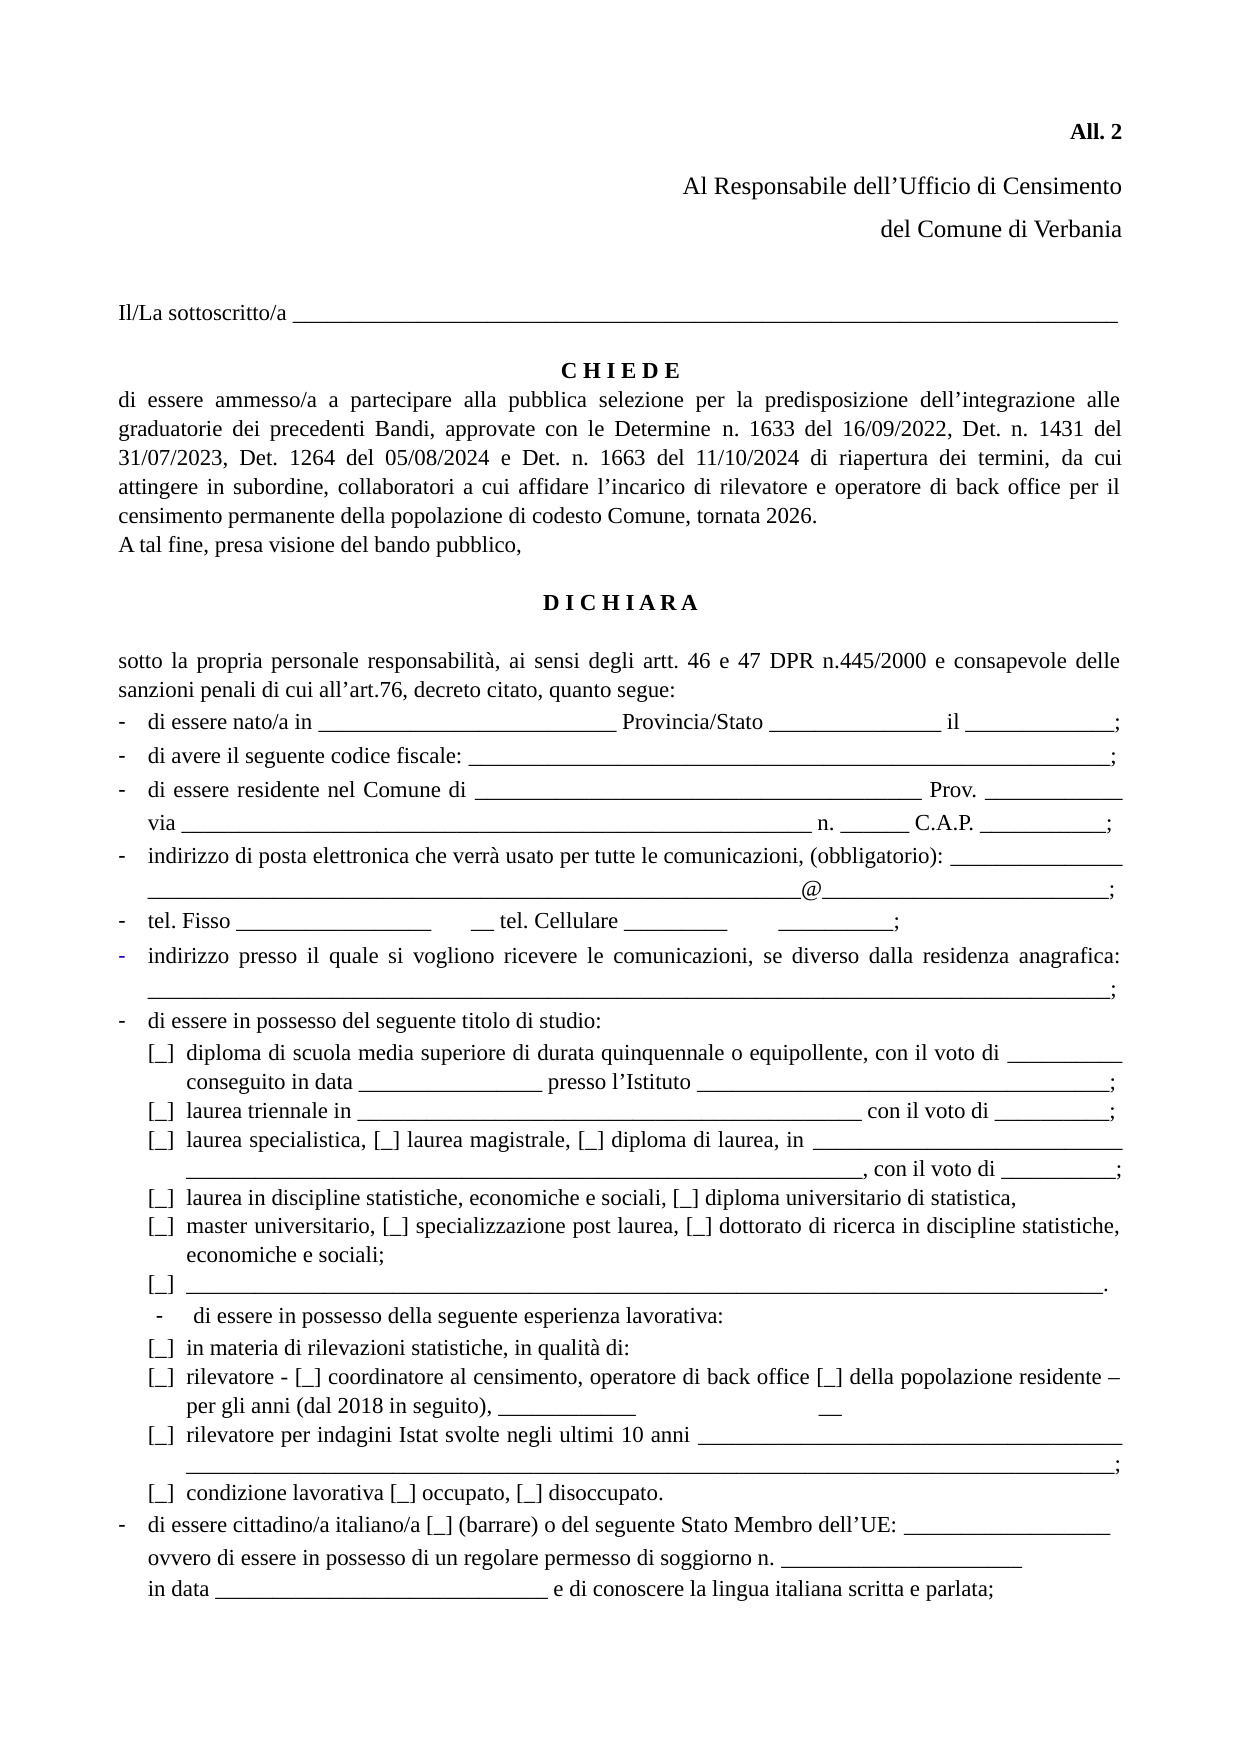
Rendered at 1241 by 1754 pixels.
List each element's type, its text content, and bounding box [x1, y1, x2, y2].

list di essere cittadino/a italiano/a [_] (barrare) o del seguente Stato Membro dell’UE: __________________ [118, 1507, 1122, 1539]
text del Comune di Verbania [118, 214, 1122, 243]
text Il/La sottoscritto/a ________________________________________________________________________ [118, 297, 1122, 325]
text A tal fine, presa visione del bando pubblico, [118, 531, 1122, 557]
text [_] rilevatore - [_] coordinatore al censimento, operatore di back office [_] della popolazione residente – per gli anni (dal 2018 in seguito), ____________ __ [148, 1363, 1122, 1418]
text ovvero di essere in possesso di un regolare permesso di soggiorno n. _____________________ [148, 1542, 1122, 1571]
list di essere nato/a in __________________________ Provincia/Stato _______________ il _____________; [118, 704, 1122, 736]
list di essere in possesso della seguente esperienza lavorativa: [156, 1299, 1122, 1331]
text [_] rilevatore per indagini Istat svolte negli ultimi 10 anni _____________________________________ _________________________________________________________________________________; [148, 1421, 1122, 1476]
text [_] laurea in discipline statistiche, economiche e sociali, [_] diploma universitario di statistica, [148, 1183, 1122, 1210]
list di essere residente nel Comune di _______________________________________ Prov. ____________ via _______________________________________________________ n. ______ C.A.P. ___________; [118, 773, 1122, 836]
text D I C H I A R A [118, 589, 1122, 615]
text di essere ammesso/a a partecipare alla pubblica selezione per la predisposizione dell’integrazione alle graduatorie dei precedenti Bandi, approvate con le Determine n. 1633 del 16/09/2022, Det. n. 1431 del 31/07/2023, Det. 1264 del 05/08/2024 e Det. n. 1663 del 11/10/2024 di riapertura dei termini, da cui attingere in subordine, collaboratori a cui affidare l’incarico di rilevatore e operatore di back office per il censimento permanente della popolazione di codesto Comune, tornata 2026. [118, 386, 1122, 528]
text All. 2 [118, 118, 1122, 144]
text [_] ________________________________________________________________________________. [148, 1270, 1122, 1297]
text [_] master universitario, [_] specializzazione post laurea, [_] dottorato di ricerca in discipline statistiche, economiche e sociali; [148, 1212, 1122, 1268]
text [_] diploma di scuola media superiore di durata quinquennale o equipollente, con il voto di __________ conseguito in data ________________ presso l’Istituto ____________________________________; [148, 1039, 1122, 1094]
list tel. Fisso _________________ __ tel. Cellulare _________ __________; [118, 904, 1122, 936]
text Al Responsabile dell’Ufficio di Censimento [487, 171, 1122, 199]
list di essere in possesso del seguente titolo di studio: [118, 1004, 1122, 1036]
list indirizzo di posta elettronica che verrà usato per tutte le comunicazioni, (obbligatorio): _______________ _________________________________________________________@_________________________; [118, 839, 1122, 902]
text C H I E D E [118, 357, 1122, 383]
text [_] laurea triennale in ____________________________________________ con il voto di __________; [148, 1097, 1122, 1123]
text in data _____________________________ e di conoscere la lingua italiana scritta e parlata; [148, 1573, 1122, 1602]
text sotto la propria personale responsabilità, ai sensi degli artt. 46 e 47 DPR n.445/2000 e consapevole delle sanzioni penali di cui all’art.76, decreto citato, quanto segue: [118, 647, 1122, 702]
list indirizzo presso il quale si vogliono ricevere le comunicazioni, se diverso dalla residenza anagrafica: ____________________________________________________________________________________; [118, 939, 1122, 1002]
text [_] in materia di rilevazioni statistiche, in qualità di: [148, 1334, 1122, 1360]
text [_] condizione lavorativa [_] occupato, [_] disoccupato. [148, 1478, 1122, 1505]
text [_] laurea specialistica, [_] laurea magistrale, [_] diploma di laurea, in ___________________________ ___________________________________________________________, con il voto di __________; [148, 1126, 1122, 1181]
list di avere il seguente codice fiscale: ________________________________________________________; [118, 739, 1122, 770]
